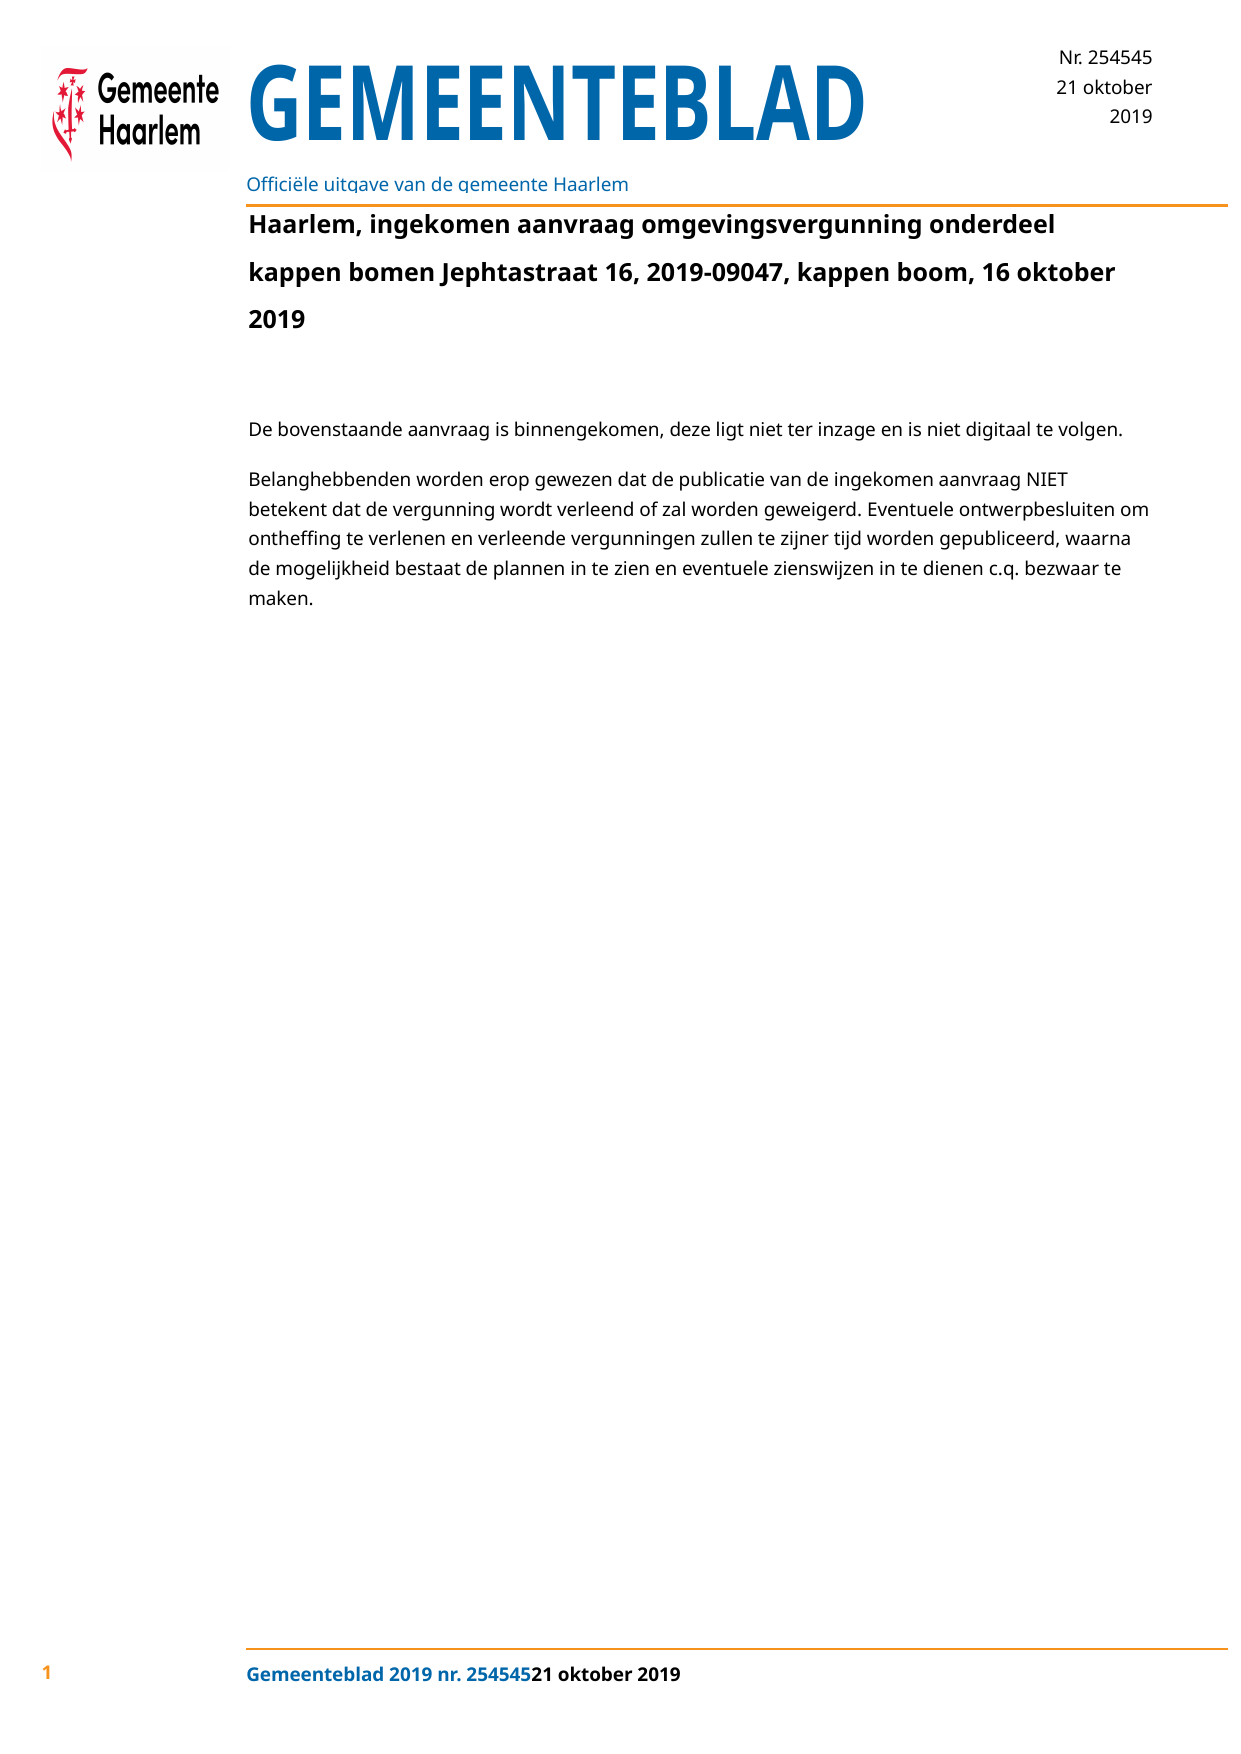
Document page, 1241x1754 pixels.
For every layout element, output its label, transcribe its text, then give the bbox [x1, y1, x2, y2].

text De bovenstaande aanvraag is binnengekomen, deze ligt niet ter inzage en is niet digitaal te volgen. [248, 416, 1152, 442]
picture [41, 47, 231, 172]
text Haarlem, ingekomen aanvraag omgevingsvergunning onderdeel kappen bomen Jephtastraat 16, 2019-09047, kappen boom, 16 oktober 2019 [248, 207, 1152, 336]
text Belanghebbenden worden erop gewezen dat de publicatie van de ingekomen aanvraag NIET betekent dat de vergunning wordt verleend of zal worden geweigerd. Eventuele ontwerpbesluiten om ontheffing te verlenen en verleende vergunningen zullen te zijner tijd worden gepubliceerd, waarna de mogelijkheid bestaat de plannen in te zien en eventuele zienswijzen in te dienen c.q. bezwaar te maken. [248, 466, 1152, 610]
